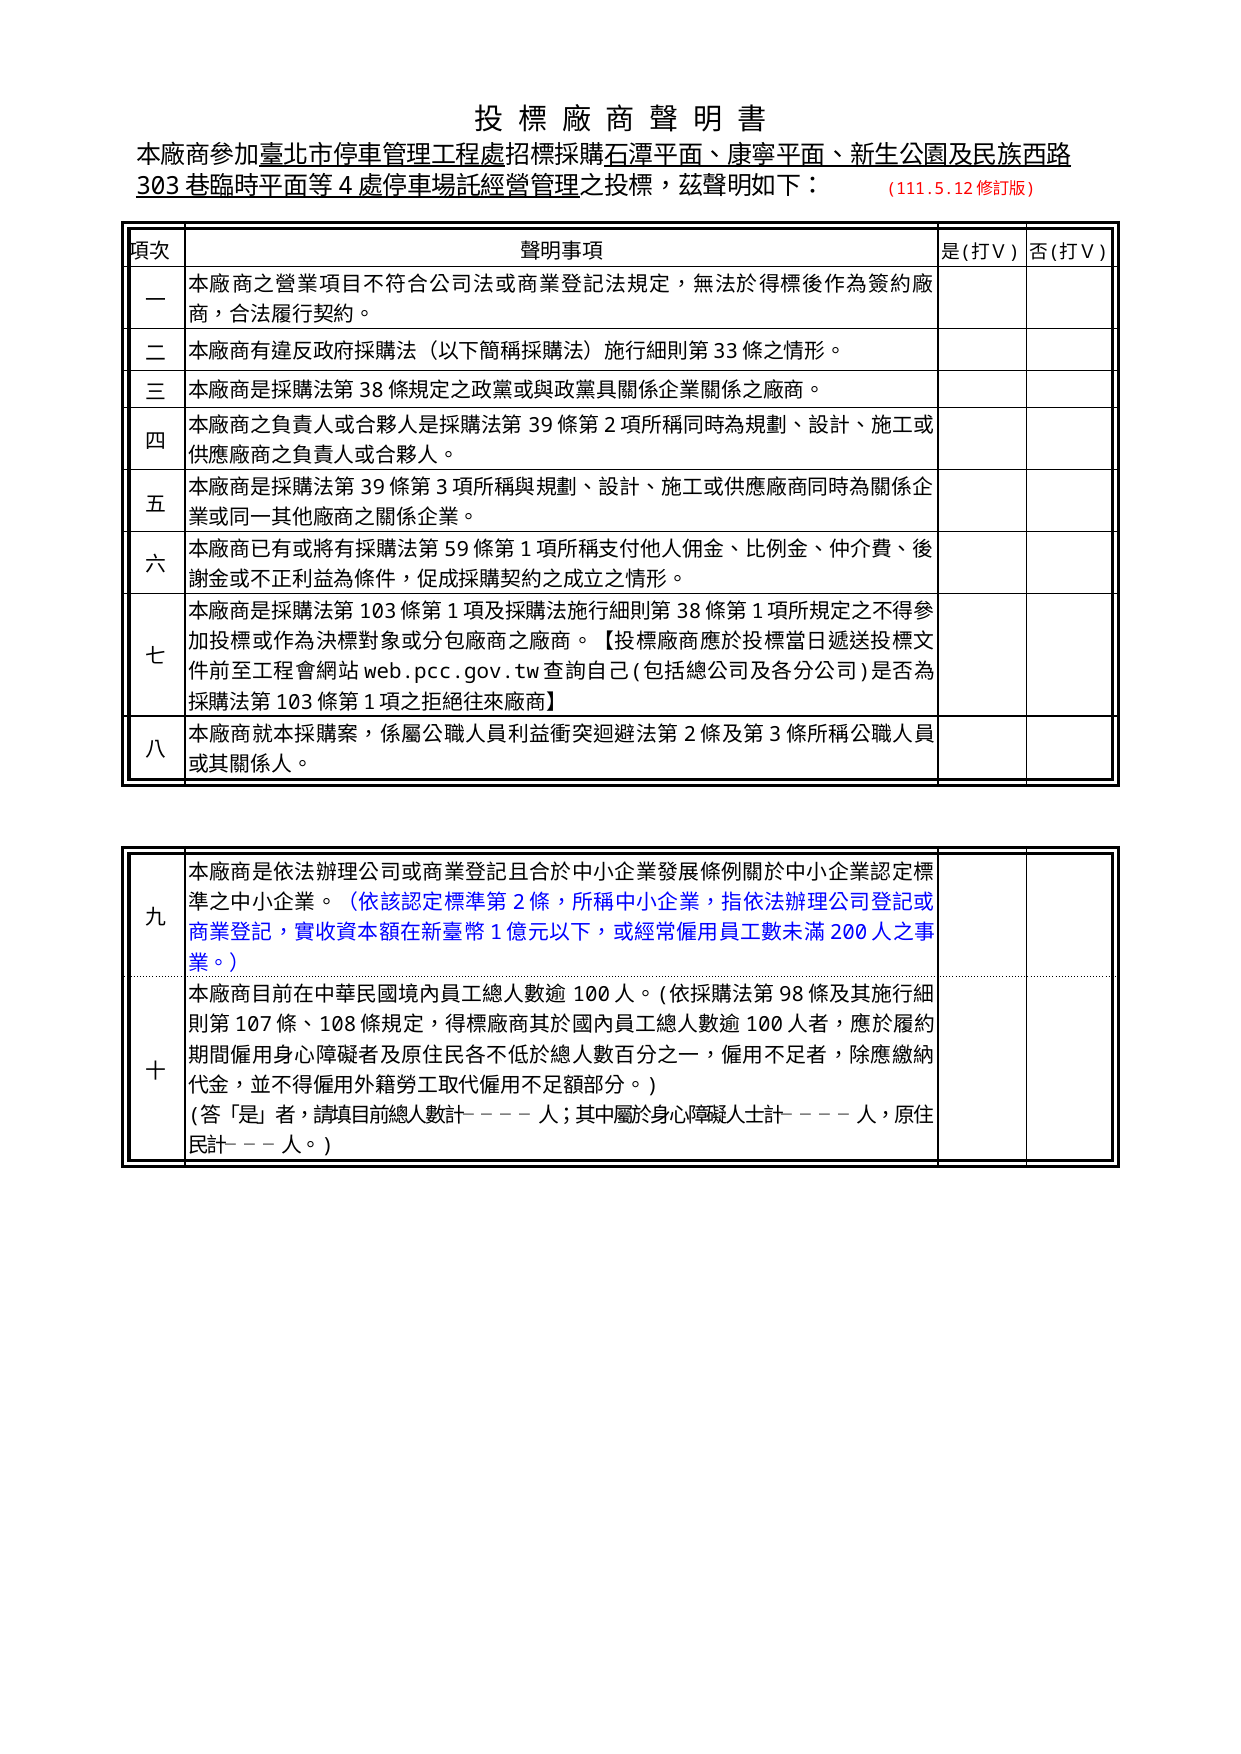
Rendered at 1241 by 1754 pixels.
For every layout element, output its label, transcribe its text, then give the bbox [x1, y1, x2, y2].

table_cell 本廠商是採購法第39條第3項所稱與規劃、設計、施工或供應廠商同時為關係企業或同一其他廠商之關係企業。 [186, 470, 937, 531]
table_cell [939, 329, 1026, 370]
table_cell 本廠商目前在中華民國境內員工總人數逾100人。(依採購法第98條及其施行細則第107條、108條規定，得標廠商其於國內員工總人數逾100人者，應於履約期間僱用身心障礙者及原住民各不低於總人數百分之一，僱用不足者，除應繳納代金，並不得僱用外籍勞工取代僱用不足額部分。) (答「是」者，請填目前總人數計╴╴╴╴人；其中屬於身心障礙人士計╴╴╴╴人，原住民計╴╴╴人。) [186, 976, 937, 1159]
table_cell [939, 470, 1026, 531]
table_cell [1027, 976, 1111, 1159]
table_header [939, 855, 1026, 976]
table_cell [939, 532, 1026, 593]
table_cell 本廠商之營業項目不符合公司法或商業登記法規定，無法於得標後作為簽約廠商，合法履行契約。 [186, 267, 937, 327]
table_cell 八 [131, 717, 184, 777]
table_cell 本廠商已有或將有採購法第59條第1項所稱支付他人佣金、比例金、仲介費、後謝金或不正利益為條件，促成採購契約之成立之情形。 [186, 532, 937, 593]
table_cell [1027, 717, 1111, 777]
table_cell [1027, 532, 1111, 593]
table_cell 本廠商就本採購案，係屬公職人員利益衝突迴避法第2條及第3條所稱公職人員或其關係人。 [186, 717, 937, 777]
table_cell 二 [131, 329, 184, 370]
table_cell [1027, 371, 1111, 406]
table_cell [939, 594, 1026, 715]
table_cell 本廠商是採購法第38條規定之政黨或與政黨具關係企業關係之廠商。 [186, 371, 937, 406]
table_header 九 [126, 849, 184, 976]
table_cell 十 [131, 976, 184, 1159]
table_cell 本廠商有違反政府採購法（以下簡稱採購法）施行細則第33條之情形。 [186, 329, 937, 370]
table_cell [939, 371, 1026, 406]
text 本廠商參加臺北市停車管理工程處招標採購石潭平面、康寧平面、新生公園及民族西路303巷臨時平面等4處停車場託經營管理之投標，茲聲明如下： (111.5.12修訂版) [136, 138, 1104, 201]
table_cell 一 [131, 267, 184, 327]
table_cell 七 [131, 594, 184, 715]
table_cell [1027, 267, 1111, 327]
text 投 標 廠 商 聲 明 書 [136, 96, 1104, 138]
table_cell [1027, 329, 1111, 370]
table_header 項次 [126, 224, 184, 266]
table_cell 三 [131, 371, 184, 406]
table_header 聲明事項 [186, 230, 937, 266]
table_header [1027, 849, 1115, 976]
table_cell 本廠商之負責人或合夥人是採購法第39條第2項所稱同時為規劃、設計、施工或供應廠商之負責人或合夥人。 [186, 408, 937, 468]
table_header [1027, 855, 1111, 976]
table_header 否(打Ｖ) [1027, 224, 1115, 266]
table_header 本廠商是依法辦理公司或商業登記且合於中小企業發展條例關於中小企業認定標準之中小企業。（依該認定標準第2條，所稱中小企業，指依法辦理公司登記或商業登記，實收資本額在新臺幣1億元以下，或經常僱用員工數未滿200人之事業。） [186, 855, 937, 976]
table_cell 六 [131, 532, 184, 593]
table_cell [1027, 470, 1111, 531]
table_header 是(打Ｖ) [939, 230, 1026, 266]
table_cell [939, 267, 1026, 327]
table_cell [1027, 594, 1111, 715]
table_cell 五 [131, 470, 184, 531]
table_cell 四 [131, 408, 184, 468]
table_cell [939, 408, 1026, 468]
table_cell 本廠商是採購法第103條第1項及採購法施行細則第38條第1項所規定之不得參加投標或作為決標對象或分包廠商之廠商。【投標廠商應於投標當日遞送投標文件前至工程會網站web.pcc.gov.tw查詢自己(包括總公司及各分公司)是否為採購法第103條第1項之拒絕往來廠商】 [186, 594, 937, 715]
table_cell [939, 976, 1026, 1159]
table_cell [939, 717, 1026, 777]
table_cell [1027, 408, 1111, 468]
